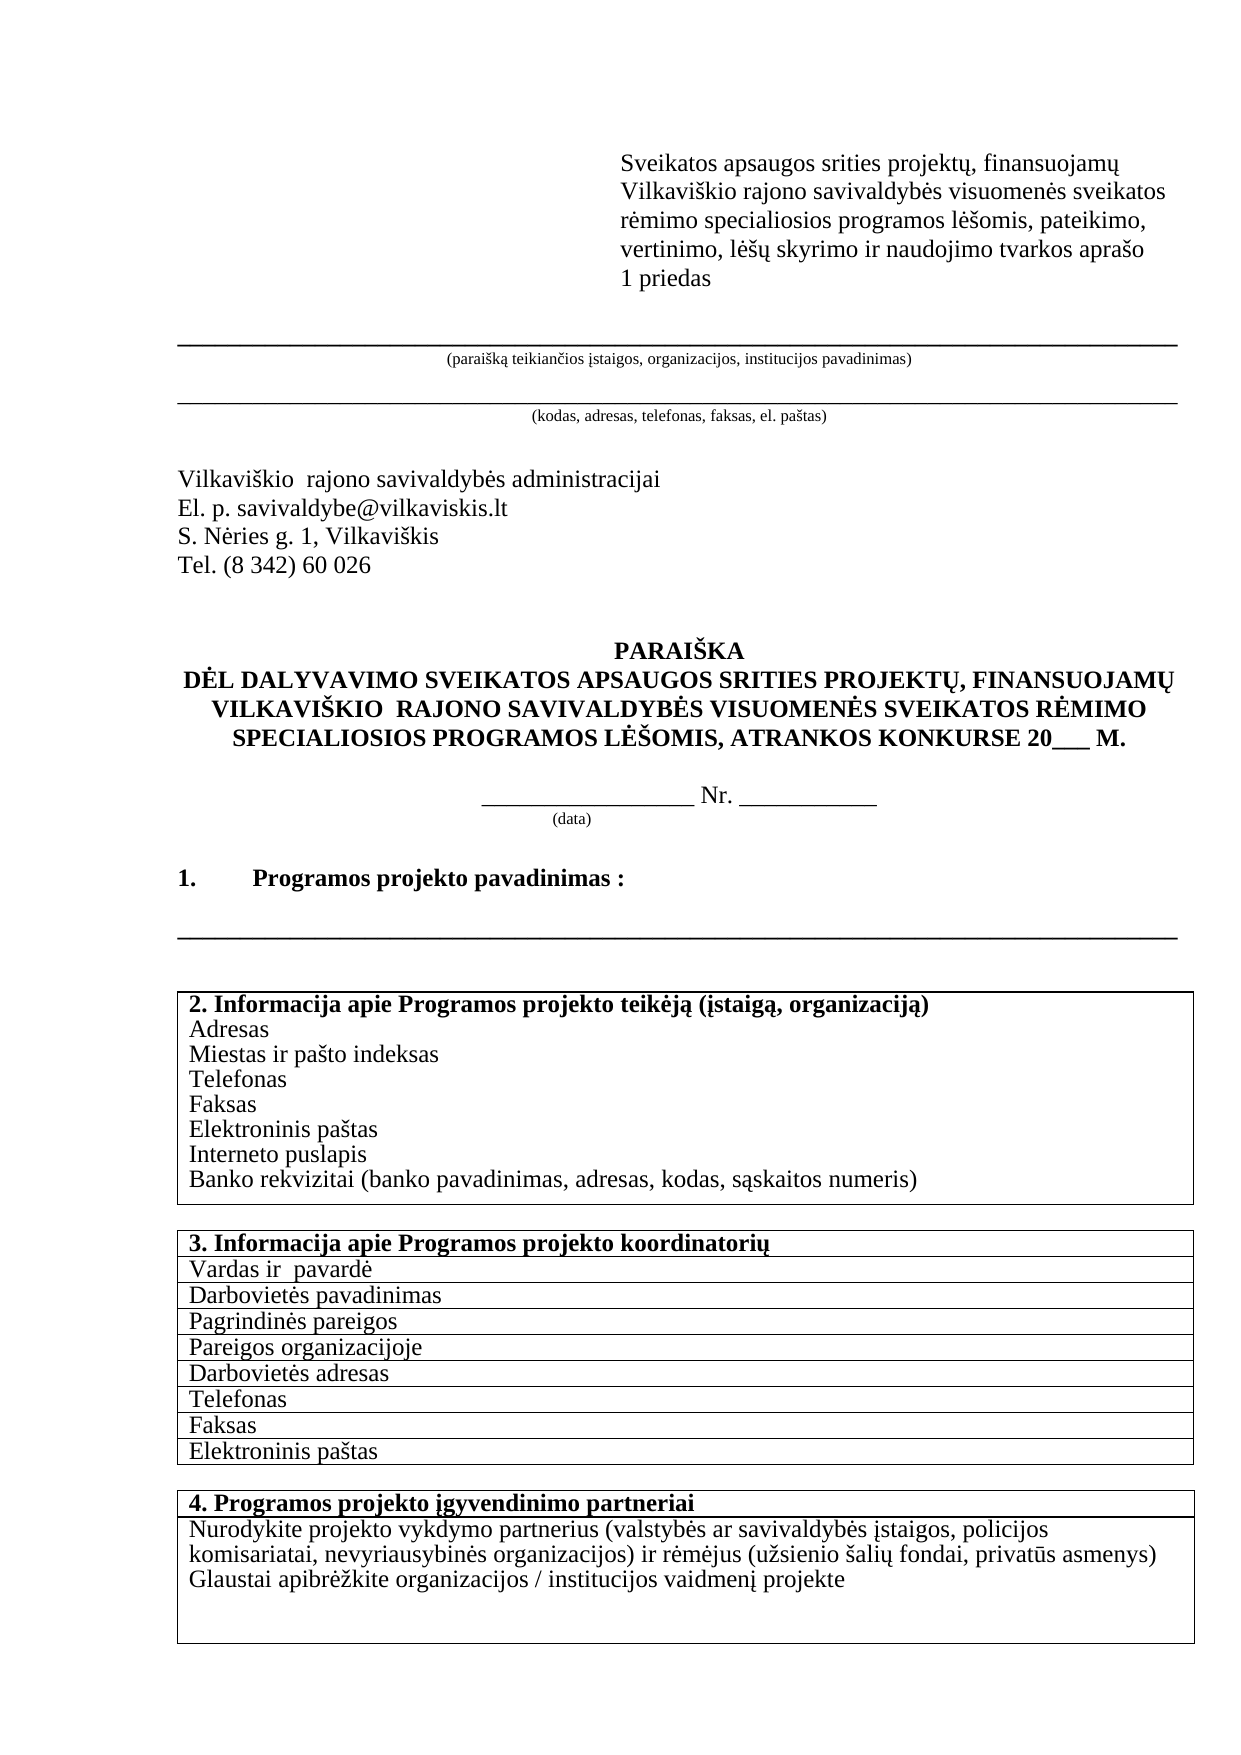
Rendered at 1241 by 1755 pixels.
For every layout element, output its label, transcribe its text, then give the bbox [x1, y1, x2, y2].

text (data) [335, 809, 1181, 838]
table_cell Elektroninis paštas [178, 1439, 1193, 1464]
table_header 4. Programos projekto įgyvendinimo partneriai [178, 1491, 1194, 1516]
text 1. Programos projekto pavadinimas : [177, 866, 1181, 891]
table_cell Telefonas [178, 1387, 1193, 1412]
text vertinimo, lėšų skyrimo ir naudojimo tvarkos aprašo [620, 234, 1181, 263]
table_cell Pagrindinės pareigos [178, 1309, 1193, 1334]
text (paraišką teikiančios įstaigos, organizacijos, institucijos pavadinimas) [177, 349, 1181, 378]
text Vilkaviškio rajono savivaldybės administracijai [177, 464, 1181, 493]
text ________________________________________________________________________________ [177, 378, 1181, 406]
text 1 priedas [545, 263, 1181, 291]
text ________________________________________________________________________________ [177, 320, 1181, 349]
text Tel. (8 342) 60 026 [177, 550, 1181, 579]
text PARAIŠKA [177, 636, 1181, 665]
text Vilkaviškio rajono savivaldybės visuomenės sveikatos [620, 176, 1181, 205]
table_cell Darbovietės pavadinimas [178, 1283, 1193, 1308]
text El. p. savivaldybe@vilkaviskis.lt [177, 493, 1181, 521]
table_cell Pareigos organizacijoje [178, 1335, 1193, 1360]
table_cell Faksas [178, 1413, 1193, 1438]
text (kodas, adresas, telefonas, faksas, el. paštas) [177, 406, 1181, 435]
table_cell Vardas ir pavardė [178, 1257, 1193, 1282]
text Sveikatos apsaugos srities projektų, finansuojamų [552, 148, 1181, 176]
table_cell Darbovietės adresas [178, 1361, 1193, 1386]
text DĖL DALYVAVIMO SVEIKATOS APSAUGOS SRITIES PROJEKTŲ, FINANSUOJAMŲ VILKAVIŠKIO RAJONO SAVIVALDYBĖS VISUOMENĖS SVEIKATOS RĖMIMO SPECIALIOSIOS PROGRAMOS LĖŠOMIS, ATRANKOS KONKURSE 20___ M. [177, 665, 1181, 751]
table_cell Nurodykite projekto vykdymo partnerius (valstybės ar savivaldybės įstaigos, policijos komisariatai, nevyriausybinės organizacijos) ir rėmėjus (užsienio šalių fondai, privatūs asmenys) Glaustai apibrėžkite organizacijos / institucijos vaidmenį projekte [178, 1518, 1194, 1642]
table_header 3. Informacija apie Programos projekto koordinatorių [178, 1231, 1193, 1256]
text S. Nėries g. 1, Vilkaviškis [177, 521, 1181, 550]
text _________________ Nr. ___________ [177, 780, 1181, 809]
text ________________________________________________________________________________ [177, 916, 1181, 941]
table_header 2. Informacija apie Programos projekto teikėją (įstaigą, organizaciją) Adresas Miestas ir pašto indeksas Telefonas Faksas Elektroninis paštas Interneto puslapis Banko rekvizitai (banko pavadinimas, adresas, kodas, sąskaitos numeris) [178, 993, 1193, 1204]
text rėmimo specialiosios programos lėšomis, pateikimo, [620, 205, 1181, 234]
